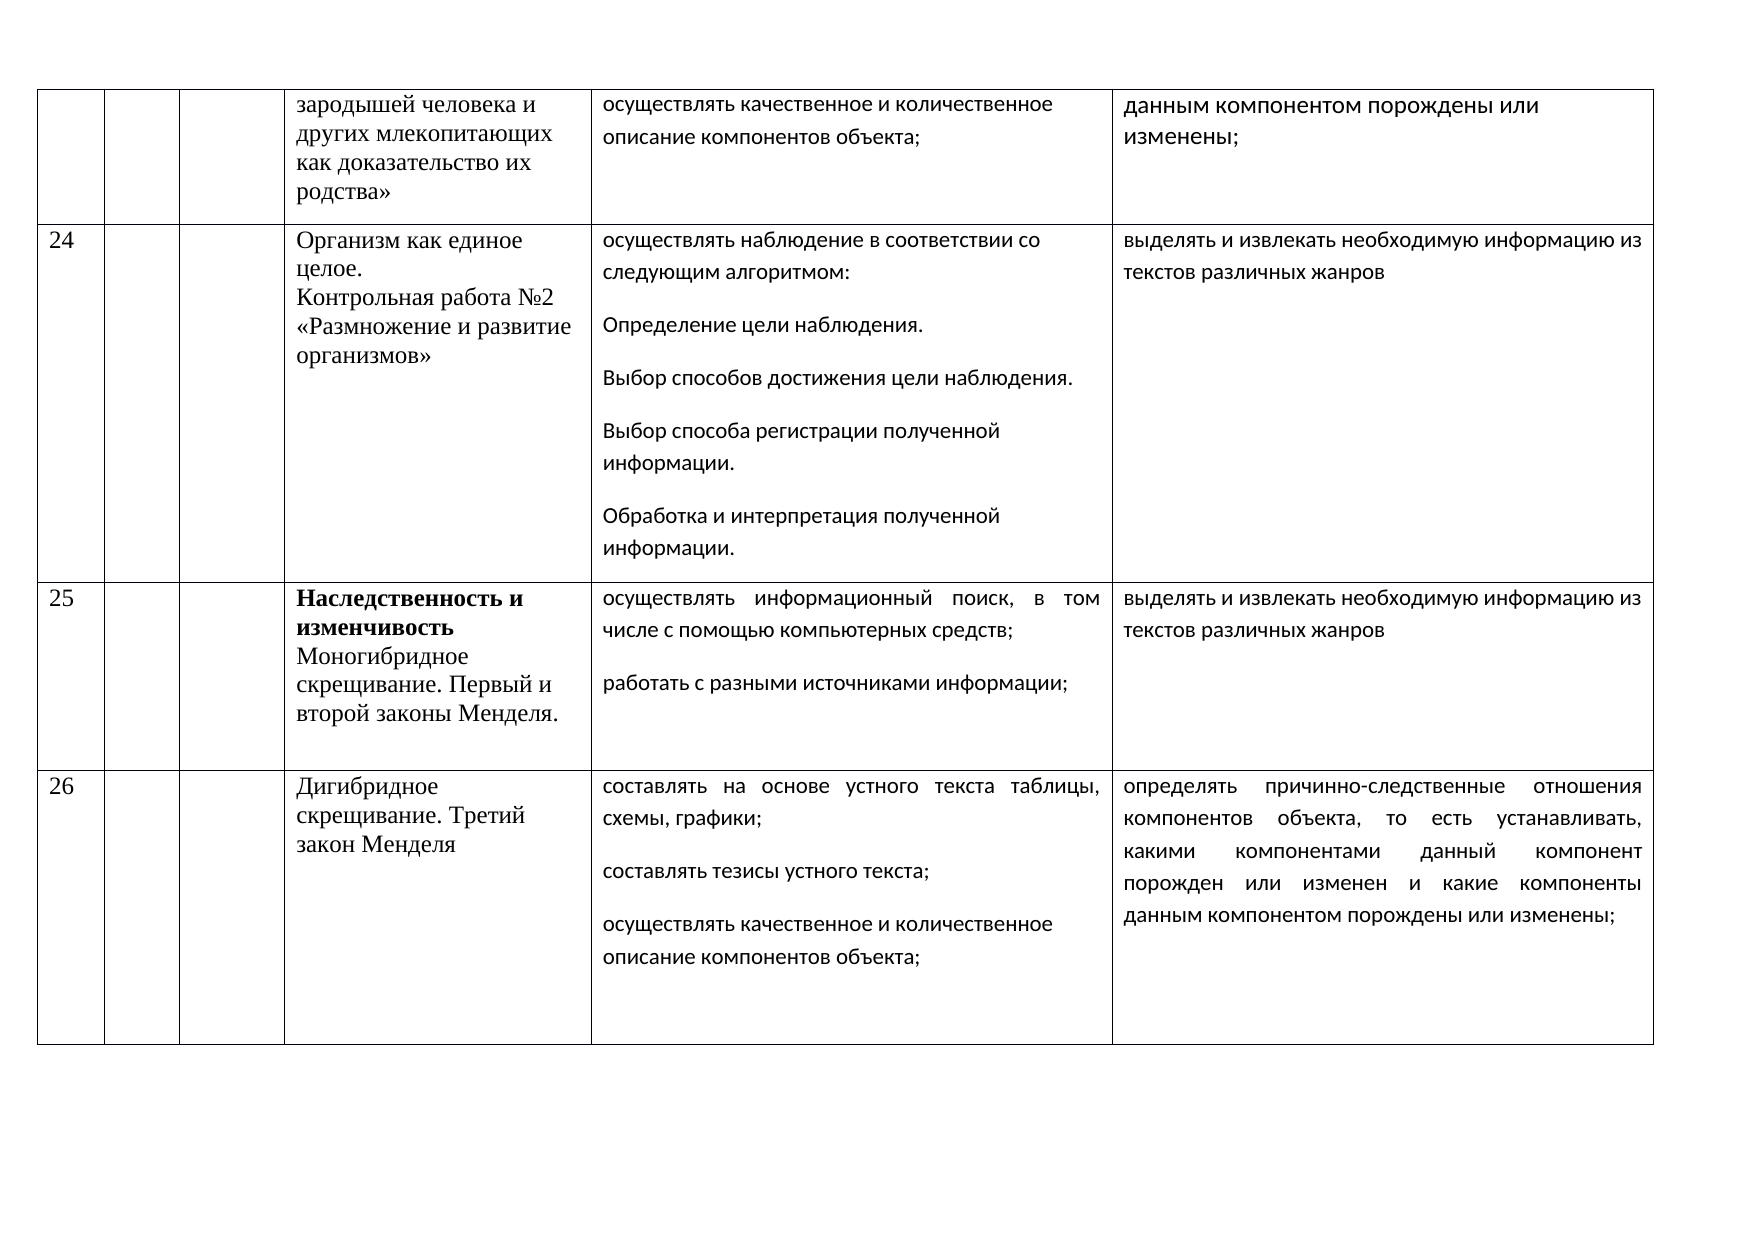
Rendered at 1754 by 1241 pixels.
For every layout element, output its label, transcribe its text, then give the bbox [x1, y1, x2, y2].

table_cell Организм как единое целое. Контрольная работа №2 «Размножение и развитие организмов» [285, 225, 591, 582]
table_cell [105, 583, 179, 770]
table_cell 24 [38, 225, 104, 582]
table_cell [105, 225, 179, 582]
table_cell [180, 225, 284, 582]
table_cell 25 [38, 583, 104, 770]
table_cell Дигибридное скрещивание. Третий закон Менделя [285, 771, 591, 1044]
table_cell осуществлять информационный поиск, в том числе с помощью компьютерных средств; работать с разными источниками информации; [592, 583, 1112, 770]
table_cell [180, 771, 284, 1044]
table_cell выделять и извлекать необходимую информацию из текстов различных жанров [1113, 583, 1653, 770]
table_cell осуществлять качественное и количественное описание компонентов объекта; [592, 90, 1112, 224]
table_cell [105, 771, 179, 1044]
table_cell [105, 90, 179, 224]
table_cell [180, 90, 284, 224]
table_cell [180, 583, 284, 770]
table_cell осуществлять наблюдение в соответствии со следующим алгоритмом: Определение цели наблюдения. Выбор способов достижения цели наблюдения. Выбор способа регистрации полученной информации. Обработка и интерпретация полученной информации. [592, 225, 1112, 582]
table_cell данным компонентом порождены или изменены; [1113, 90, 1653, 224]
table_cell [38, 90, 104, 224]
table_cell 26 [38, 771, 104, 1044]
table_cell определять причинно-следственные отношения компонентов объекта, то есть устанавливать, какими компонентами данный компонент порожден или изменен и какие компоненты данным компонентом порождены или изменены; [1113, 771, 1653, 1044]
table_cell составлять на основе устного текста таблицы, схемы, графики; составлять тезисы устного текста; осуществлять качественное и количественное описание компонентов объекта; [592, 771, 1112, 1044]
table_cell Наследственность и изменчивость Моногибридное скрещивание. Первый и второй законы Менделя. [285, 583, 591, 770]
table_cell выделять и извлекать необходимую информацию из текстов различных жанров [1113, 225, 1653, 582]
table_cell зародышей человека и других млекопитающих как доказательство их родства» [285, 90, 591, 224]
